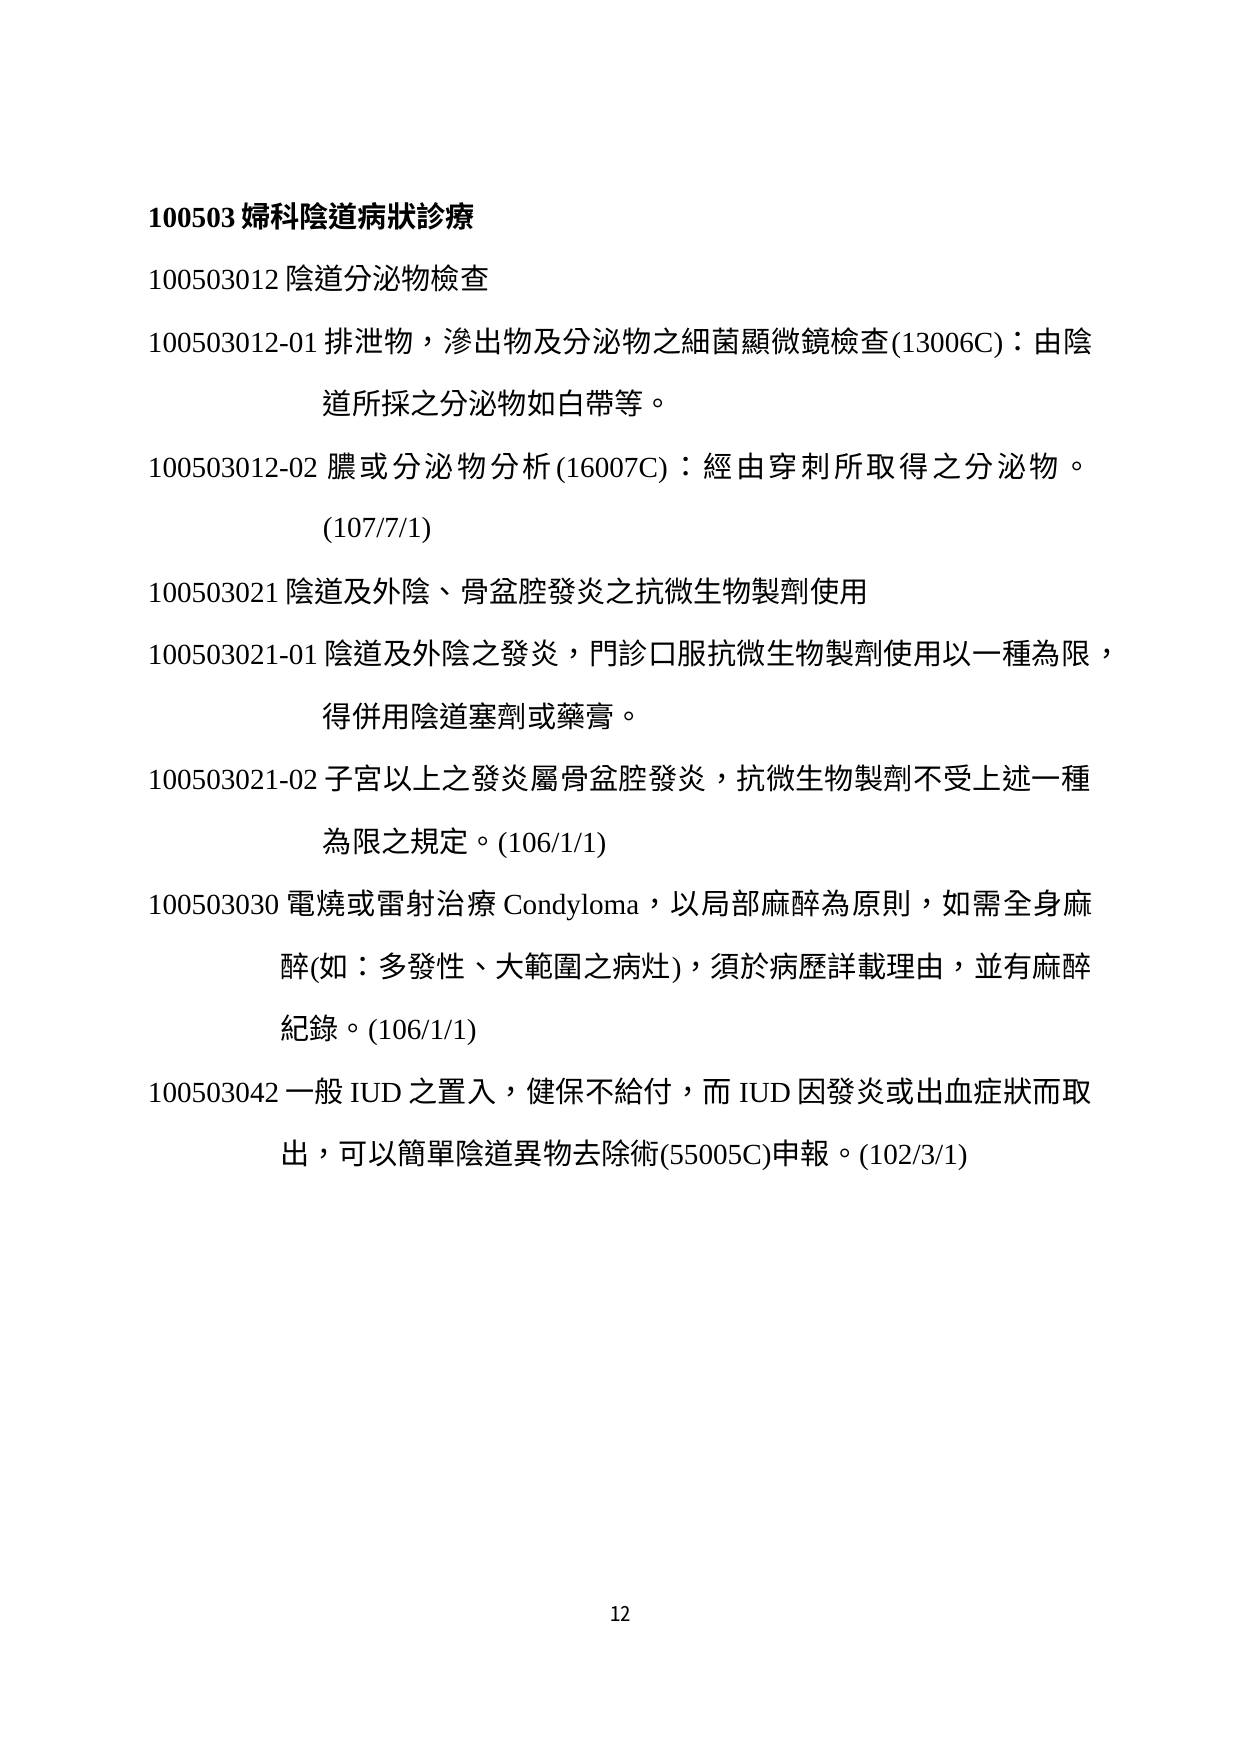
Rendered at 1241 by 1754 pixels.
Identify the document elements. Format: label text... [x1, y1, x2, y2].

text 100503030電燒或雷射治療Condyloma，以局部麻醉為原則，如需全身麻醉(如：多發性、大範圍之病灶)，須於病歷詳載理由，並有麻醉紀錄。(106/1/1) [148, 860, 1092, 1048]
text 100503042一般IUD之置入，健保不給付，而IUD因發炎或出血症狀而取出，可以簡單陰道異物去除術(55005C)申報。(102/3/1) [148, 1048, 1092, 1173]
text 100503021陰道及外陰、骨盆腔發炎之抗微生物製劑使用 [148, 548, 1092, 610]
text 100503021-02子宮以上之發炎屬骨盆腔發炎，抗微生物製劑不受上述一種為限之規定。(106/1/1) [148, 735, 1092, 860]
text 100503012-02膿或分泌物分析(16007C)：經由穿刺所取得之分泌物。(107/7/1) [148, 423, 1092, 548]
text 100503012陰道分泌物檢查 [148, 235, 1092, 298]
text 100503012-01排泄物，滲出物及分泌物之細菌顯微鏡檢查(13006C)：由陰道所採之分泌物如白帶等。 [148, 298, 1092, 423]
text 100503021-01陰道及外陰之發炎，門診口服抗微生物製劑使用以一種為限，得併用陰道塞劑或藥膏。 [148, 610, 1092, 735]
text 100503婦科陰道病狀診療 [148, 173, 1092, 235]
